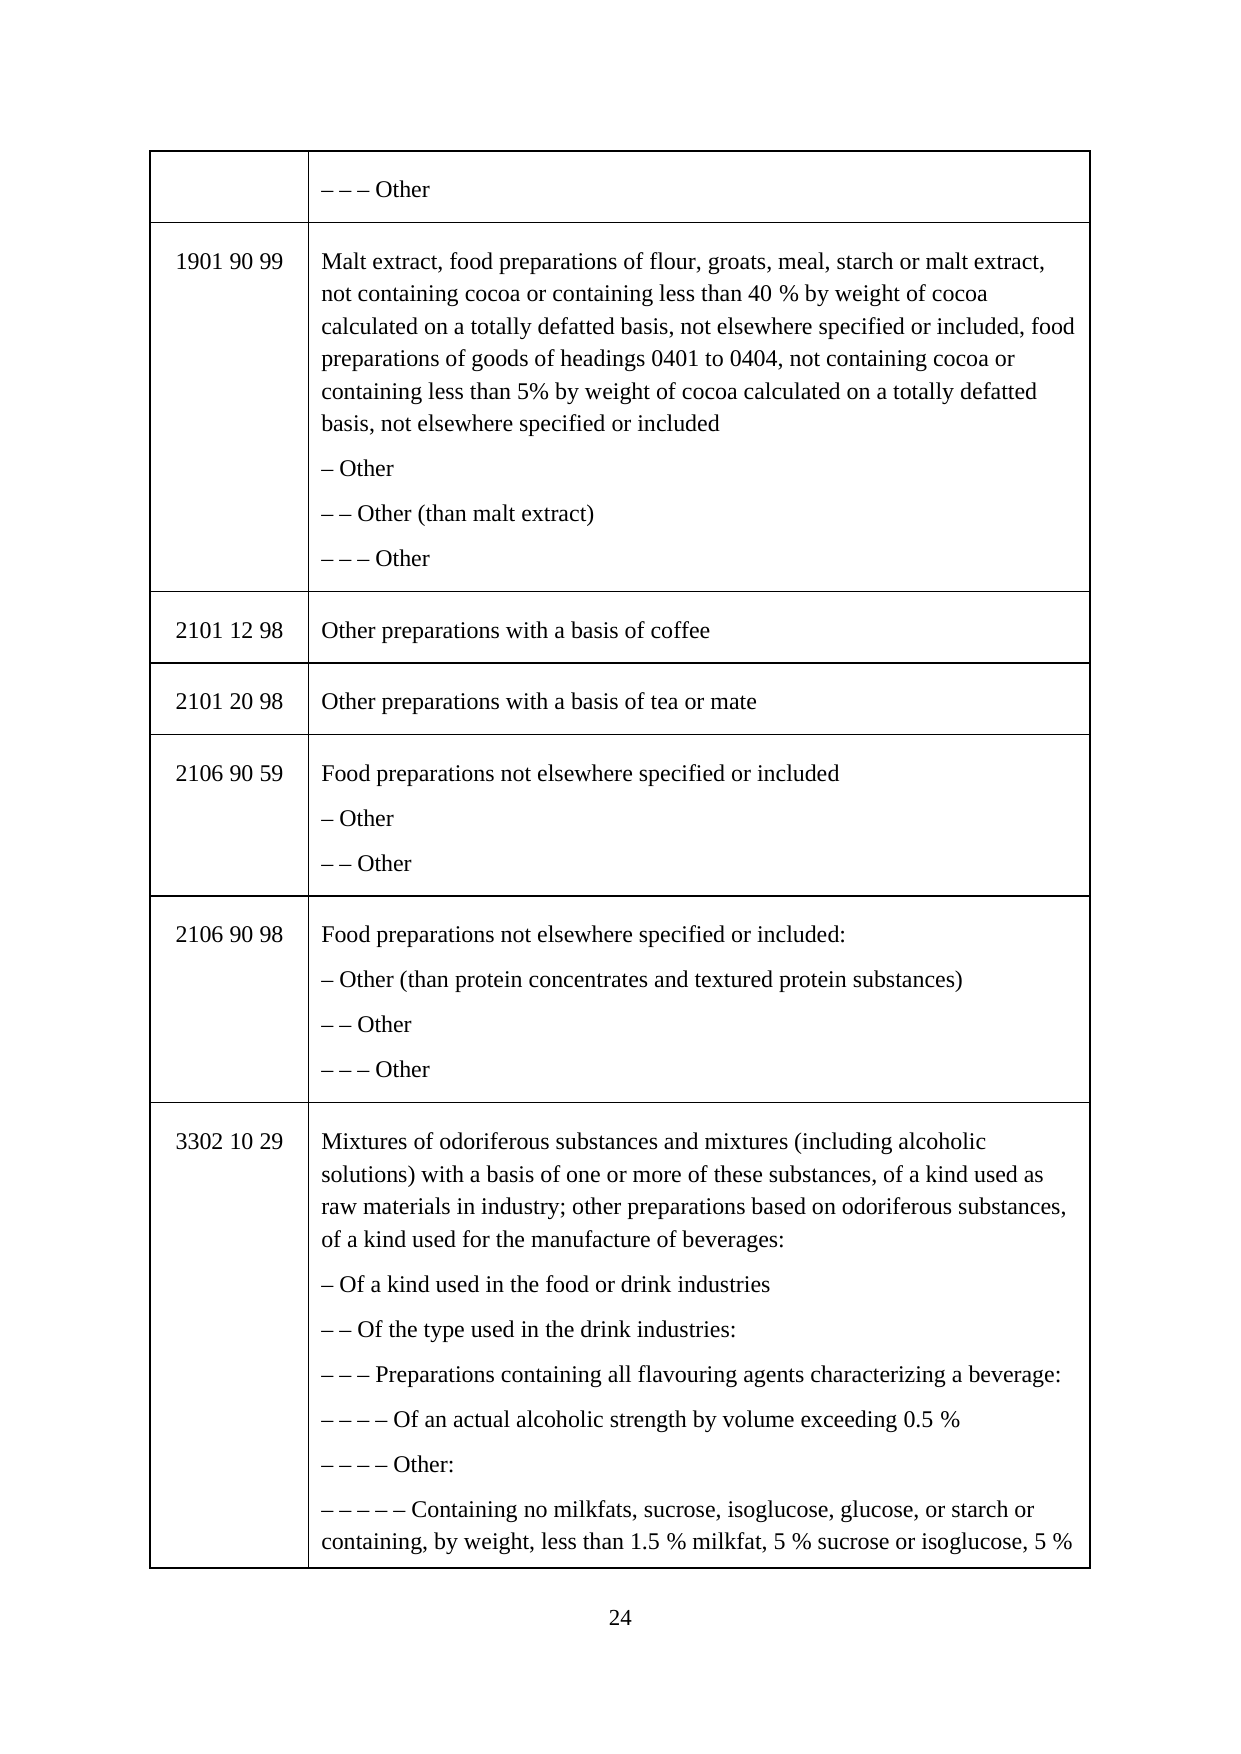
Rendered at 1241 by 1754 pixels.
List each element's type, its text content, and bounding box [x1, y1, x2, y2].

table_cell 2101 20 98 [151, 664, 308, 734]
table_cell Mixtures of odoriferous substances and mixtures (including alcoholic solutions) with a basis of one or more of these substances, of a kind used as raw materials in industry; other preparations based on odoriferous substances, of a kind used for the manufacture of beverages: – Of a kind used in the food or drink industries – – Of the type used in the drink industries: – – – Preparations containing all flavouring agents characterizing a beverage: – – – – Of an actual alcoholic strength by volume exceeding 0.5 % – – – – Other: – – – – – Containing no milkfats, sucrose, isoglucose, glucose, or starch or containing, by weight, less than 1.5 % milkfat, 5 % sucrose or isoglucose, 5 % [309, 1103, 1089, 1567]
table_cell 2106 90 98 [151, 897, 308, 1102]
table_cell – – – Other [309, 152, 1089, 222]
table_cell 1901 90 99 [151, 223, 308, 591]
table_cell Malt extract, food preparations of flour, groats, meal, starch or malt extract, not containing cocoa or containing less than 40 % by weight of cocoa calculated on a totally defatted basis, not elsewhere specified or included, food preparations of goods of headings 0401 to 0404, not containing cocoa or containing less than 5% by weight of cocoa calculated on a totally defatted basis, not elsewhere specified or included – Other – – Other (than malt extract) – – – Other [309, 223, 1089, 591]
table_cell Other preparations with a basis of coffee [309, 592, 1089, 662]
table_cell 2101 12 98 [151, 592, 308, 662]
table_cell Other preparations with a basis of tea or mate [309, 664, 1089, 734]
table_cell Food preparations not elsewhere specified or included: – Other (than protein concentrates and textured protein substances) – – Other – – – Other [309, 897, 1089, 1102]
table_cell 2106 90 59 [151, 735, 308, 895]
table_cell 3302 10 29 [151, 1103, 308, 1567]
table_cell [151, 152, 308, 222]
table_cell Food preparations not elsewhere specified or included – Other – – Other [309, 735, 1089, 895]
